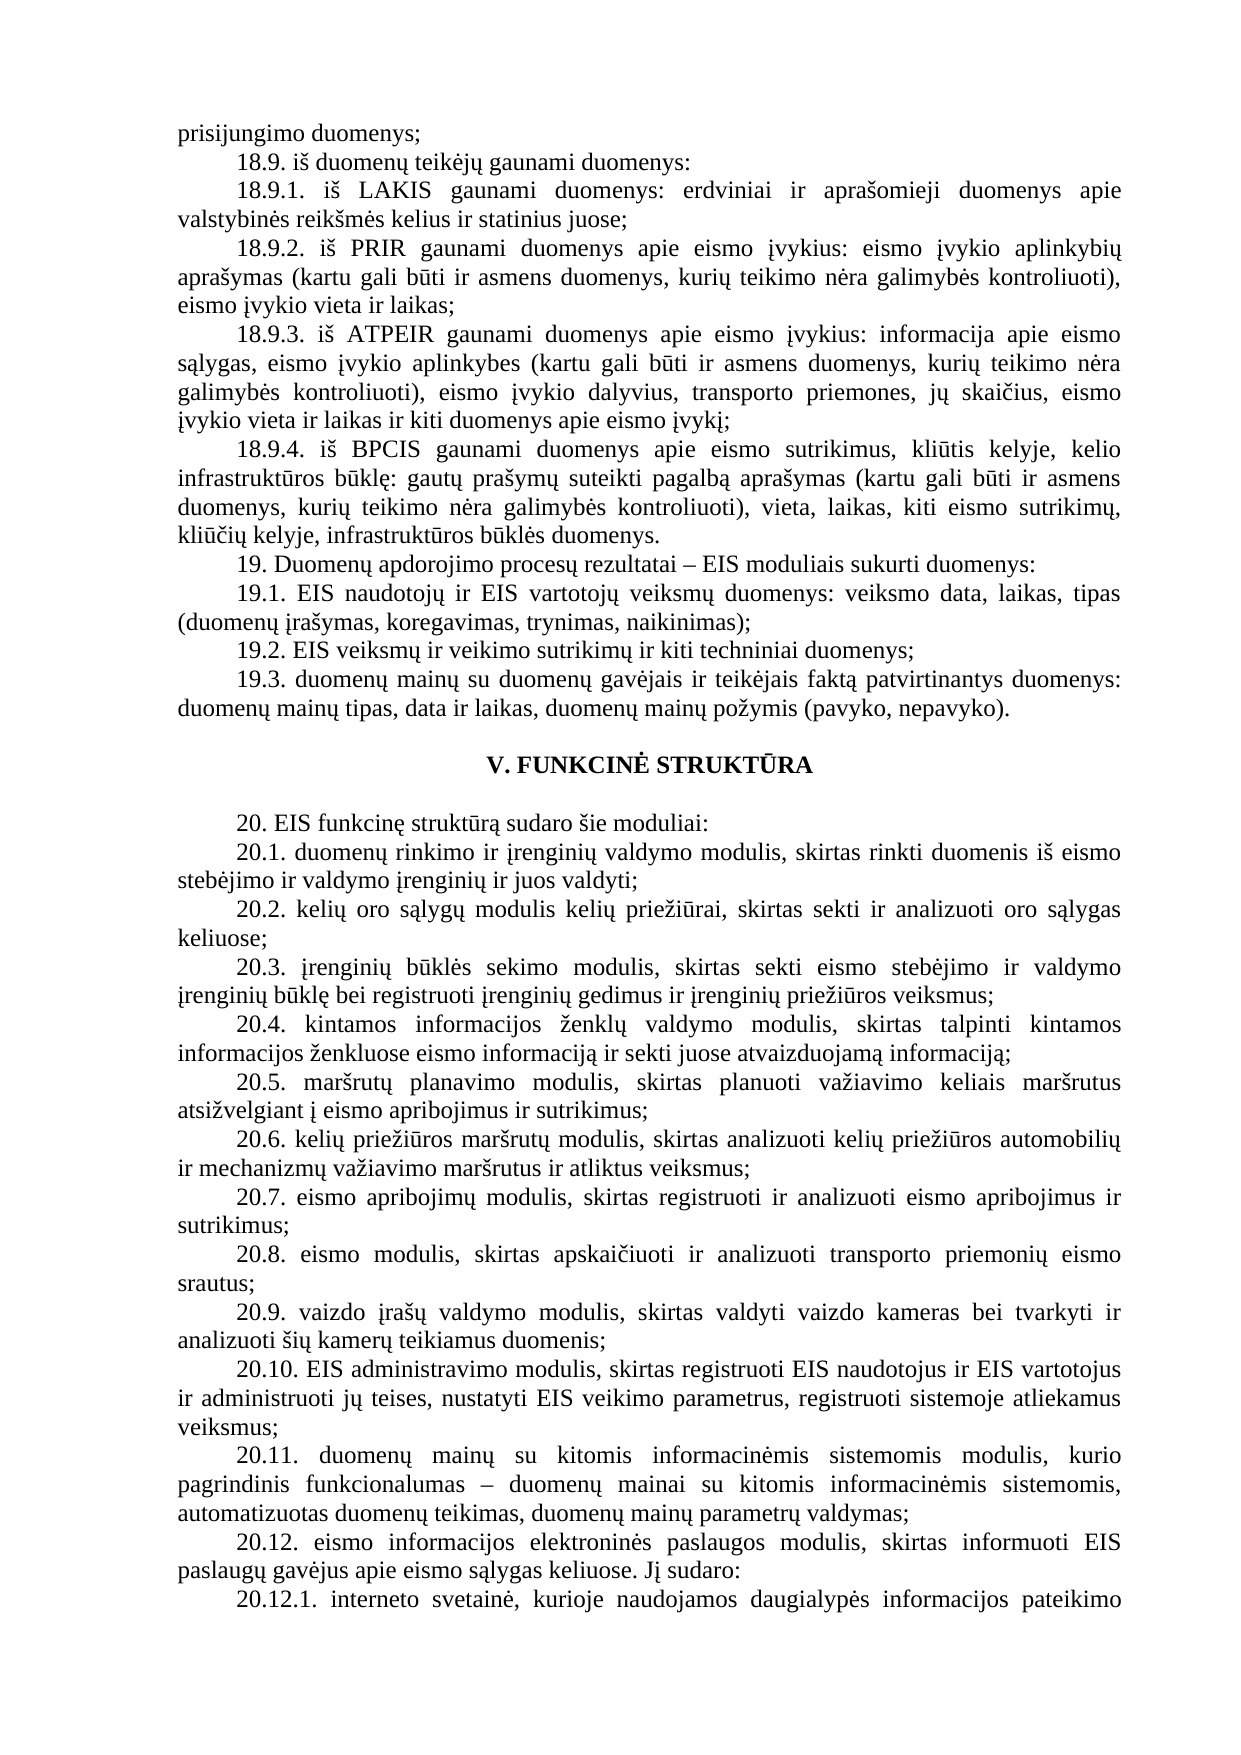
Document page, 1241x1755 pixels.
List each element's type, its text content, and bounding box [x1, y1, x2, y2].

text 20.9. vaizdo įrašų valdymo modulis, skirtas valdyti vaizdo kameras bei tvarkyti ir analizuoti šių kamerų teikiamus duomenis; [177, 1297, 1122, 1354]
text 18.9.2. iš PRIR gaunami duomenys apie eismo įvykius: eismo įvykio aplinkybių aprašymas (kartu gali būti ir asmens duomenys, kurių teikimo nėra galimybės kontroliuoti), eismo įvykio vieta ir laikas; [177, 233, 1122, 319]
text 18.9. iš duomenų teikėjų gaunami duomenys: [177, 147, 1122, 176]
text 19.3. duomenų mainų su duomenų gavėjais ir teikėjais faktą patvirtinantys duomenys: duomenų mainų tipas, data ir laikas, duomenų mainų požymis (pavyko, nepavyko). [177, 664, 1122, 722]
text 20.6. kelių priežiūros maršrutų modulis, skirtas analizuoti kelių priežiūros automobilių ir mechanizmų važiavimo maršrutus ir atliktus veiksmus; [177, 1124, 1122, 1182]
text 18.9.4. iš BPCIS gaunami duomenys apie eismo sutrikimus, kliūtis kelyje, kelio infrastruktūros būklę: gautų prašymų suteikti pagalbą aprašymas (kartu gali būti ir asmens duomenys, kurių teikimo nėra galimybės kontroliuoti), vieta, laikas, kiti eismo sutrikimų, kliūčių kelyje, infrastruktūros būklės duomenys. [177, 434, 1122, 549]
text 18.9.1. iš LAKIS gaunami duomenys: erdviniai ir aprašomieji duomenys apie valstybinės reikšmės kelius ir statinius juose; [177, 176, 1122, 233]
text 20.4. kintamos informacijos ženklų valdymo modulis, skirtas talpinti kintamos informacijos ženkluose eismo informaciją ir sekti juose atvaizduojamą informaciją; [177, 1009, 1122, 1067]
text 20.12. eismo informacijos elektroninės paslaugos modulis, skirtas informuoti EIS paslaugų gavėjus apie eismo sąlygas keliuose. Jį sudaro: [177, 1527, 1122, 1584]
text 20.7. eismo apribojimų modulis, skirtas registruoti ir analizuoti eismo apribojimus ir sutrikimus; [177, 1182, 1122, 1239]
text 20.2. kelių oro sąlygų modulis kelių priežiūrai, skirtas sekti ir analizuoti oro sąlygas keliuose; [177, 894, 1122, 952]
text 19. Duomenų apdorojimo procesų rezultatai – EIS moduliais sukurti duomenys: [177, 549, 1122, 578]
text 20.5. maršrutų planavimo modulis, skirtas planuoti važiavimo keliais maršrutus atsižvelgiant į eismo apribojimus ir sutrikimus; [177, 1067, 1122, 1124]
text 19.1. EIS naudotojų ir EIS vartotojų veiksmų duomenys: veiksmo data, laikas, tipas (duomenų įrašymas, koregavimas, trynimas, naikinimas); [177, 578, 1122, 636]
text prisijungimo duomenys; [177, 118, 1122, 147]
text 20.12.1. interneto svetainė, kurioje naudojamos daugialypės informacijos pateikimo [177, 1584, 1122, 1613]
text 20.10. EIS administravimo modulis, skirtas registruoti EIS naudotojus ir EIS vartotojus ir administruoti jų teises, nustatyti EIS veikimo parametrus, registruoti sistemoje atliekamus veiksmus; [177, 1354, 1122, 1441]
text 20.11. duomenų mainų su kitomis informacinėmis sistemomis modulis, kurio pagrindinis funkcionalumas – duomenų mainai su kitomis informacinėmis sistemomis, automatizuotas duomenų teikimas, duomenų mainų parametrų valdymas; [177, 1441, 1122, 1527]
text 20.1. duomenų rinkimo ir įrenginių valdymo modulis, skirtas rinkti duomenis iš eismo stebėjimo ir valdymo įrenginių ir juos valdyti; [177, 837, 1122, 894]
text 19.2. EIS veiksmų ir veikimo sutrikimų ir kiti techniniai duomenys; [177, 636, 1122, 664]
text 18.9.3. iš ATPEIR gaunami duomenys apie eismo įvykius: informacija apie eismo sąlygas, eismo įvykio aplinkybes (kartu gali būti ir asmens duomenys, kurių teikimo nėra galimybės kontroliuoti), eismo įvykio dalyvius, transporto priemones, jų skaičius, eismo įvykio vieta ir laikas ir kiti duomenys apie eismo įvykį; [177, 319, 1122, 434]
text 20.8. eismo modulis, skirtas apskaičiuoti ir analizuoti transporto priemonių eismo srautus; [177, 1239, 1122, 1297]
text 20. EIS funkcinę struktūrą sudaro šie moduliai: [177, 808, 1122, 837]
text V. FUNKCINĖ STRUKTŪRA [177, 751, 1122, 779]
text 20.3. įrenginių būklės sekimo modulis, skirtas sekti eismo stebėjimo ir valdymo įrenginių būklę bei registruoti įrenginių gedimus ir įrenginių priežiūros veiksmus; [177, 952, 1122, 1009]
